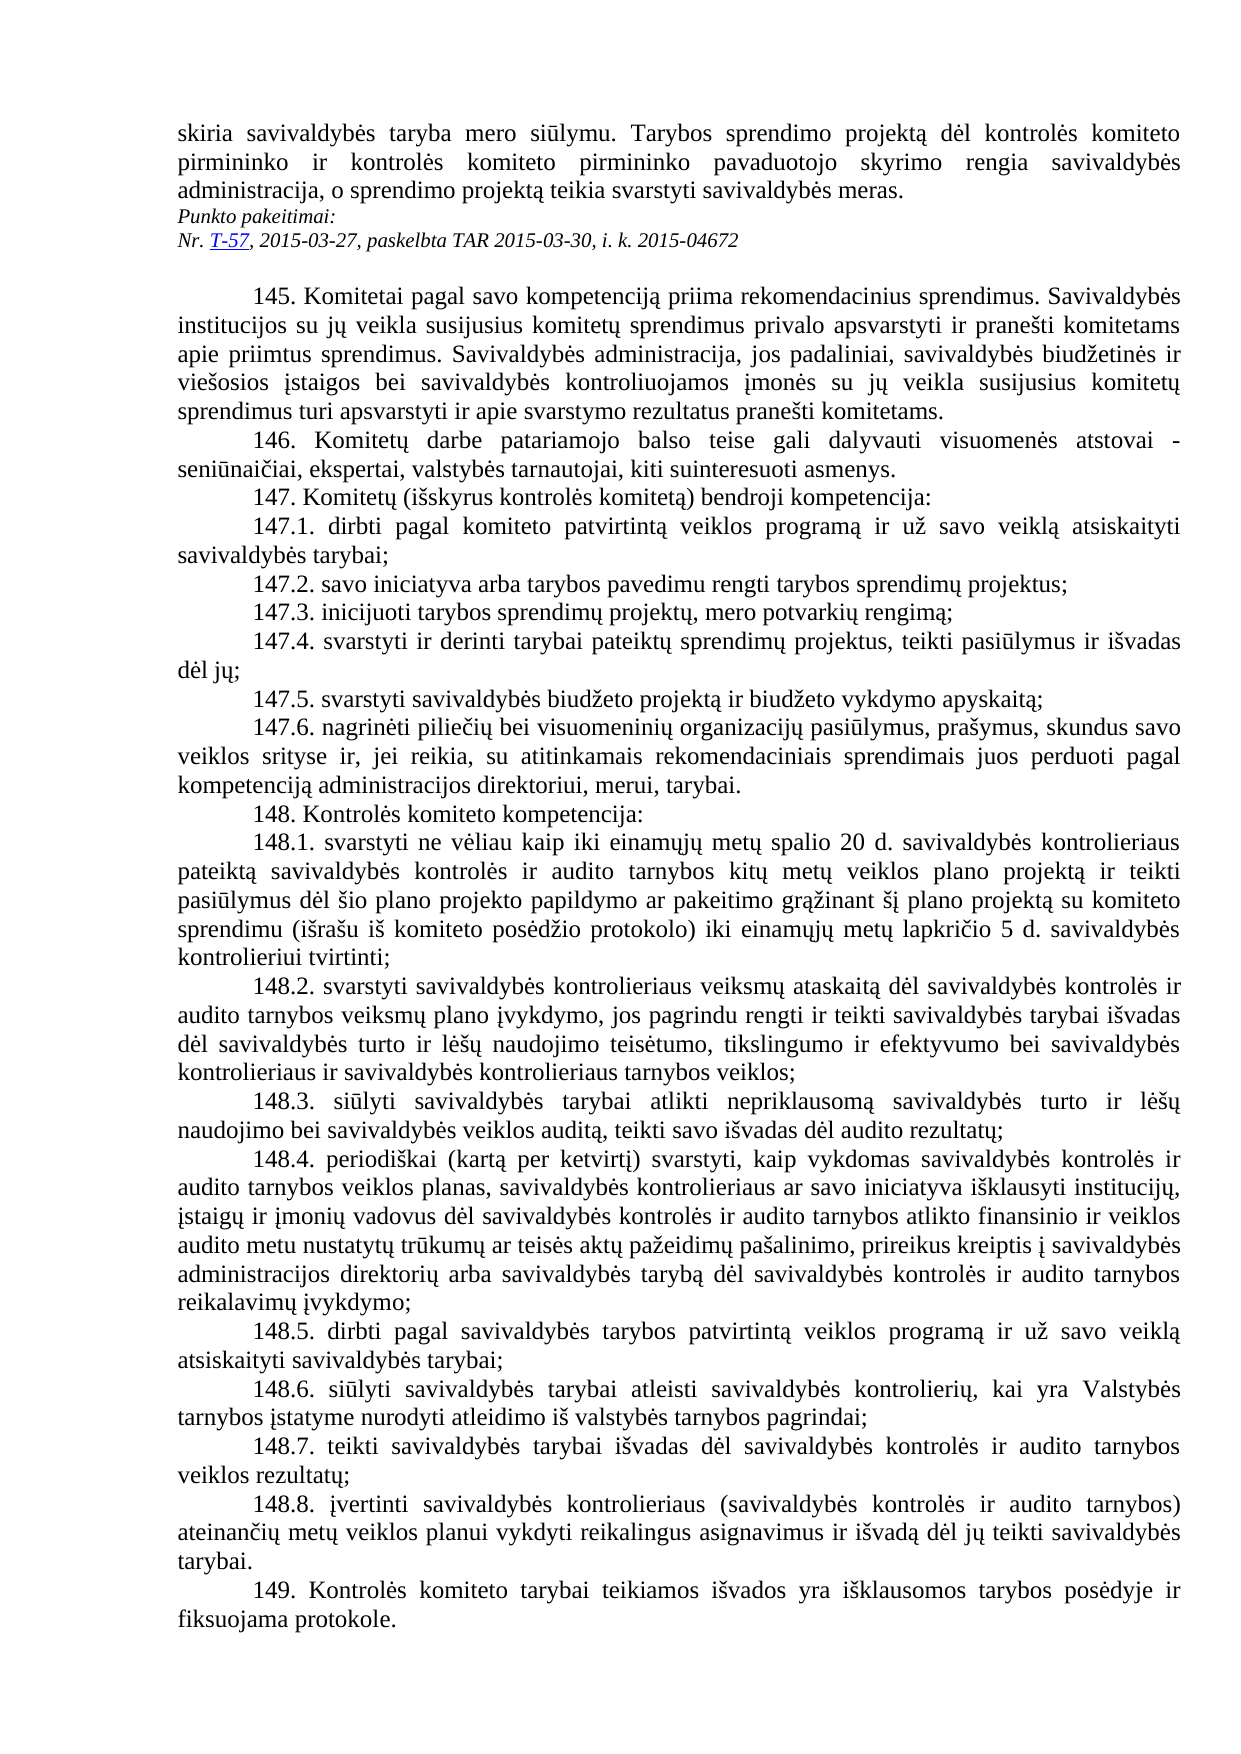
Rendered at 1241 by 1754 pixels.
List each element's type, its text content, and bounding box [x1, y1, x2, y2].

text 147.2. savo iniciatyva arba tarybos pavedimu rengti tarybos sprendimų projektus; [177, 569, 1181, 597]
text skiria savivaldybės taryba mero siūlymu. Tarybos sprendimo projektą dėl kontrolės komiteto pirmininko ir kontrolės komiteto pirmininko pavaduotojo skyrimo rengia savivaldybės administracija, o sprendimo projektą teikia svarstyti savivaldybės meras. [177, 118, 1181, 204]
text 148.5. dirbti pagal savivaldybės tarybos patvirtintą veiklos programą ir už savo veiklą atsiskaityti savivaldybės tarybai; [177, 1316, 1181, 1374]
text 148.1. svarstyti ne vėliau kaip iki einamųjų metų spalio 20 d. savivaldybės kontrolieriaus pateiktą savivaldybės kontrolės ir audito tarnybos kitų metų veiklos plano projektą ir teikti pasiūlymus dėl šio plano projekto papildymo ar pakeitimo grąžinant šį plano projektą su komiteto sprendimu (išrašu iš komiteto posėdžio protokolo) iki einamųjų metų lapkričio 5 d. savivaldybės kontrolieriui tvirtinti; [177, 827, 1181, 971]
text 148.6. siūlyti savivaldybės tarybai atleisti savivaldybės kontrolierių, kai yra Valstybės tarnybos įstatyme nurodyti atleidimo iš valstybės tarnybos pagrindai; [177, 1374, 1181, 1431]
text 147.3. inicijuoti tarybos sprendimų projektų, mero potvarkių rengimą; [177, 597, 1181, 626]
text Punkto pakeitimai: [177, 204, 1181, 228]
text 148.3. siūlyti savivaldybės tarybai atlikti nepriklausomą savivaldybės turto ir lėšų naudojimo bei savivaldybės veiklos auditą, teikti savo išvadas dėl audito rezultatų; [177, 1086, 1181, 1144]
text 146. Komitetų darbe patariamojo balso teise gali dalyvauti visuomenės atstovai - seniūnaičiai, ekspertai, valstybės tarnautojai, kiti suinteresuoti asmenys. [177, 425, 1181, 482]
text 147.6. nagrinėti piliečių bei visuomeninių organizacijų pasiūlymus, prašymus, skundus savo veiklos srityse ir, jei reikia, su atitinkamais rekomendaciniais sprendimais juos perduoti pagal kompetenciją administracijos direktoriui, merui, tarybai. [177, 712, 1181, 799]
text 148.2. svarstyti savivaldybės kontrolieriaus veiksmų ataskaitą dėl savivaldybės kontrolės ir audito tarnybos veiksmų plano įvykdymo, jos pagrindu rengti ir teikti savivaldybės tarybai išvadas dėl savivaldybės turto ir lėšų naudojimo teisėtumo, tikslingumo ir efektyvumo bei savivaldybės kontrolieriaus ir savivaldybės kontrolieriaus tarnybos veiklos; [177, 971, 1181, 1086]
text 147. Komitetų (išskyrus kontrolės komitetą) bendroji kompetencija: [177, 482, 1181, 511]
text 148.4. periodiškai (kartą per ketvirtį) svarstyti, kaip vykdomas savivaldybės kontrolės ir audito tarnybos veiklos planas, savivaldybės kontrolieriaus ar savo iniciatyva išklausyti institucijų, įstaigų ir įmonių vadovus dėl savivaldybės kontrolės ir audito tarnybos atlikto finansinio ir veiklos audito metu nustatytų trūkumų ar teisės aktų pažeidimų pašalinimo, prireikus kreiptis į savivaldybės administracijos direktorių arba savivaldybės tarybą dėl savivaldybės kontrolės ir audito tarnybos reikalavimų įvykdymo; [177, 1144, 1181, 1316]
text 145. Komitetai pagal savo kompetenciją priima rekomendacinius sprendimus. Savivaldybės institucijos su jų veikla susijusius komitetų sprendimus privalo apsvarstyti ir pranešti komitetams apie priimtus sprendimus. Savivaldybės administracija, jos padaliniai, savivaldybės biudžetinės ir viešosios įstaigos bei savivaldybės kontroliuojamos įmonės su jų veikla susijusius komitetų sprendimus turi apsvarstyti ir apie svarstymo rezultatus pranešti komitetams. [177, 281, 1181, 425]
text 148.8. įvertinti savivaldybės kontrolieriaus (savivaldybės kontrolės ir audito tarnybos) ateinančių metų veiklos planui vykdyti reikalingus asignavimus ir išvadą dėl jų teikti savivaldybės tarybai. [177, 1489, 1181, 1575]
text 149. Kontrolės komiteto tarybai teikiamos išvados yra išklausomos tarybos posėdyje ir fiksuojama protokole. [177, 1575, 1181, 1632]
text 148. Kontrolės komiteto kompetencija: [177, 799, 1181, 827]
text 148.7. teikti savivaldybės tarybai išvadas dėl savivaldybės kontrolės ir audito tarnybos veiklos rezultatų; [177, 1431, 1181, 1489]
text 147.1. dirbti pagal komiteto patvirtintą veiklos programą ir už savo veiklą atsiskaityti savivaldybės tarybai; [177, 511, 1181, 569]
text 147.4. svarstyti ir derinti tarybai pateiktų sprendimų projektus, teikti pasiūlymus ir išvadas dėl jų; [177, 626, 1181, 684]
text 147.5. svarstyti savivaldybės biudžeto projektą ir biudžeto vykdymo apyskaitą; [177, 684, 1181, 712]
text Nr. T-57, 2015-03-27, paskelbta TAR 2015-03-30, i. k. 2015-04672 [177, 228, 1181, 252]
